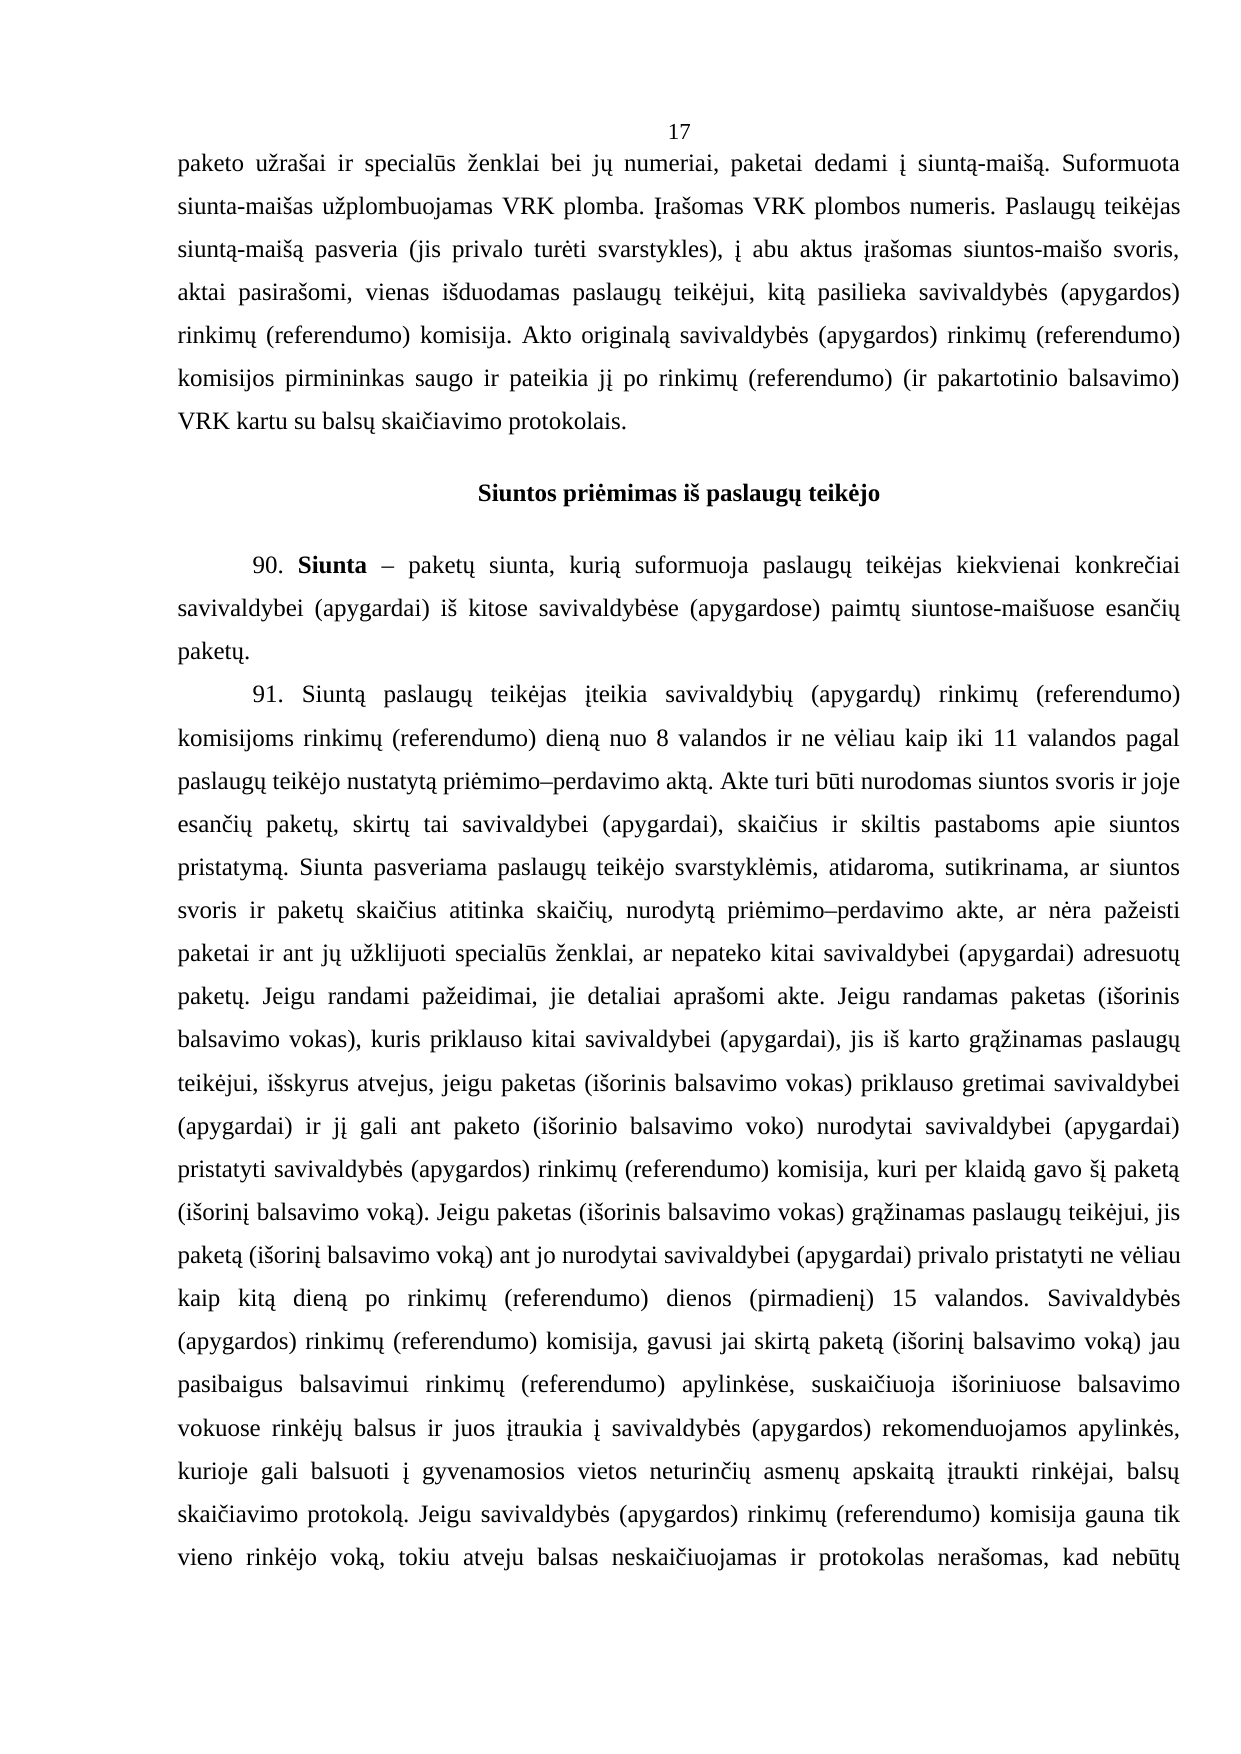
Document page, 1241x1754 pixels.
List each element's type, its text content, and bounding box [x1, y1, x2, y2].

text paketo užrašai ir specialūs ženklai bei jų numeriai, paketai dedami į siuntą-maišą. Suformuota siunta-maišas užplombuojamas VRK plomba. Įrašomas VRK plombos numeris. Paslaugų teikėjas siuntą-maišą pasveria (jis privalo turėti svarstykles), į abu aktus įrašomas siuntos-maišo svoris, aktai pasirašomi, vienas išduodamas paslaugų teikėjui, kitą pasilieka savivaldybės (apygardos) rinkimų (referendumo) komisija. Akto originalą savivaldybės (apygardos) rinkimų (referendumo) komisijos pirmininkas saugo ir pateikia jį po rinkimų (referendumo) (ir pakartotinio balsavimo) VRK kartu su balsų skaičiavimo protokolais. [177, 148, 1181, 435]
text 91. Siuntą paslaugų teikėjas įteikia savivaldybių (apygardų) rinkimų (referendumo) komisijoms rinkimų (referendumo) dieną nuo 8 valandos ir ne vėliau kaip iki 11 valandos pagal paslaugų teikėjo nustatytą priėmimo–perdavimo aktą. Akte turi būti nurodomas siuntos svoris ir joje esančių paketų, skirtų tai savivaldybei (apygardai), skaičius ir skiltis pastaboms apie siuntos pristatymą. Siunta pasveriama paslaugų teikėjo svarstyklėmis, atidaroma, sutikrinama, ar siuntos svoris ir paketų skaičius atitinka skaičių, nurodytą priėmimo–perdavimo akte, ar nėra pažeisti paketai ir ant jų užklijuoti specialūs ženklai, ar nepateko kitai savivaldybei (apygardai) adresuotų paketų. Jeigu randami pažeidimai, jie detaliai aprašomi akte. Jeigu randamas paketas (išorinis balsavimo vokas), kuris priklauso kitai savivaldybei (apygardai), jis iš karto grąžinamas paslaugų teikėjui, išskyrus atvejus, jeigu paketas (išorinis balsavimo vokas) priklauso gretimai savivaldybei (apygardai) ir jį gali ant paketo (išorinio balsavimo voko) nurodytai savivaldybei (apygardai) pristatyti savivaldybės (apygardos) rinkimų (referendumo) komisija, kuri per klaidą gavo šį paketą (išorinį balsavimo voką). Jeigu paketas (išorinis balsavimo vokas) grąžinamas paslaugų teikėjui, jis paketą (išorinį balsavimo voką) ant jo nurodytai savivaldybei (apygardai) privalo pristatyti ne vėliau kaip kitą dieną po rinkimų (referendumo) dienos (pirmadienį) 15 valandos. Savivaldybės (apygardos) rinkimų (referendumo) komisija, gavusi jai skirtą paketą (išorinį balsavimo voką) jau pasibaigus balsavimui rinkimų (referendumo) apylinkėse, suskaičiuoja išoriniuose balsavimo vokuose rinkėjų balsus ir juos įtraukia į savivaldybės (apygardos) rekomenduojamos apylinkės, kurioje gali balsuoti į gyvenamosios vietos neturinčių asmenų apskaitą įtraukti rinkėjai, balsų skaičiavimo protokolą. Jeigu savivaldybės (apygardos) rinkimų (referendumo) komisija gauna tik vieno rinkėjo voką, tokiu atveju balsas neskaičiuojamas ir protokolas nerašomas, kad nebūtų [177, 679, 1181, 1571]
text 90. Siunta – paketų siunta, kurią suformuoja paslaugų teikėjas kiekvienai konkrečiai savivaldybei (apygardai) iš kitose savivaldybėse (apygardose) paimtų siuntose-maišuose esančių paketų. [177, 550, 1181, 665]
text Siuntos priėmimas iš paslaugų teikėjo [177, 478, 1181, 507]
